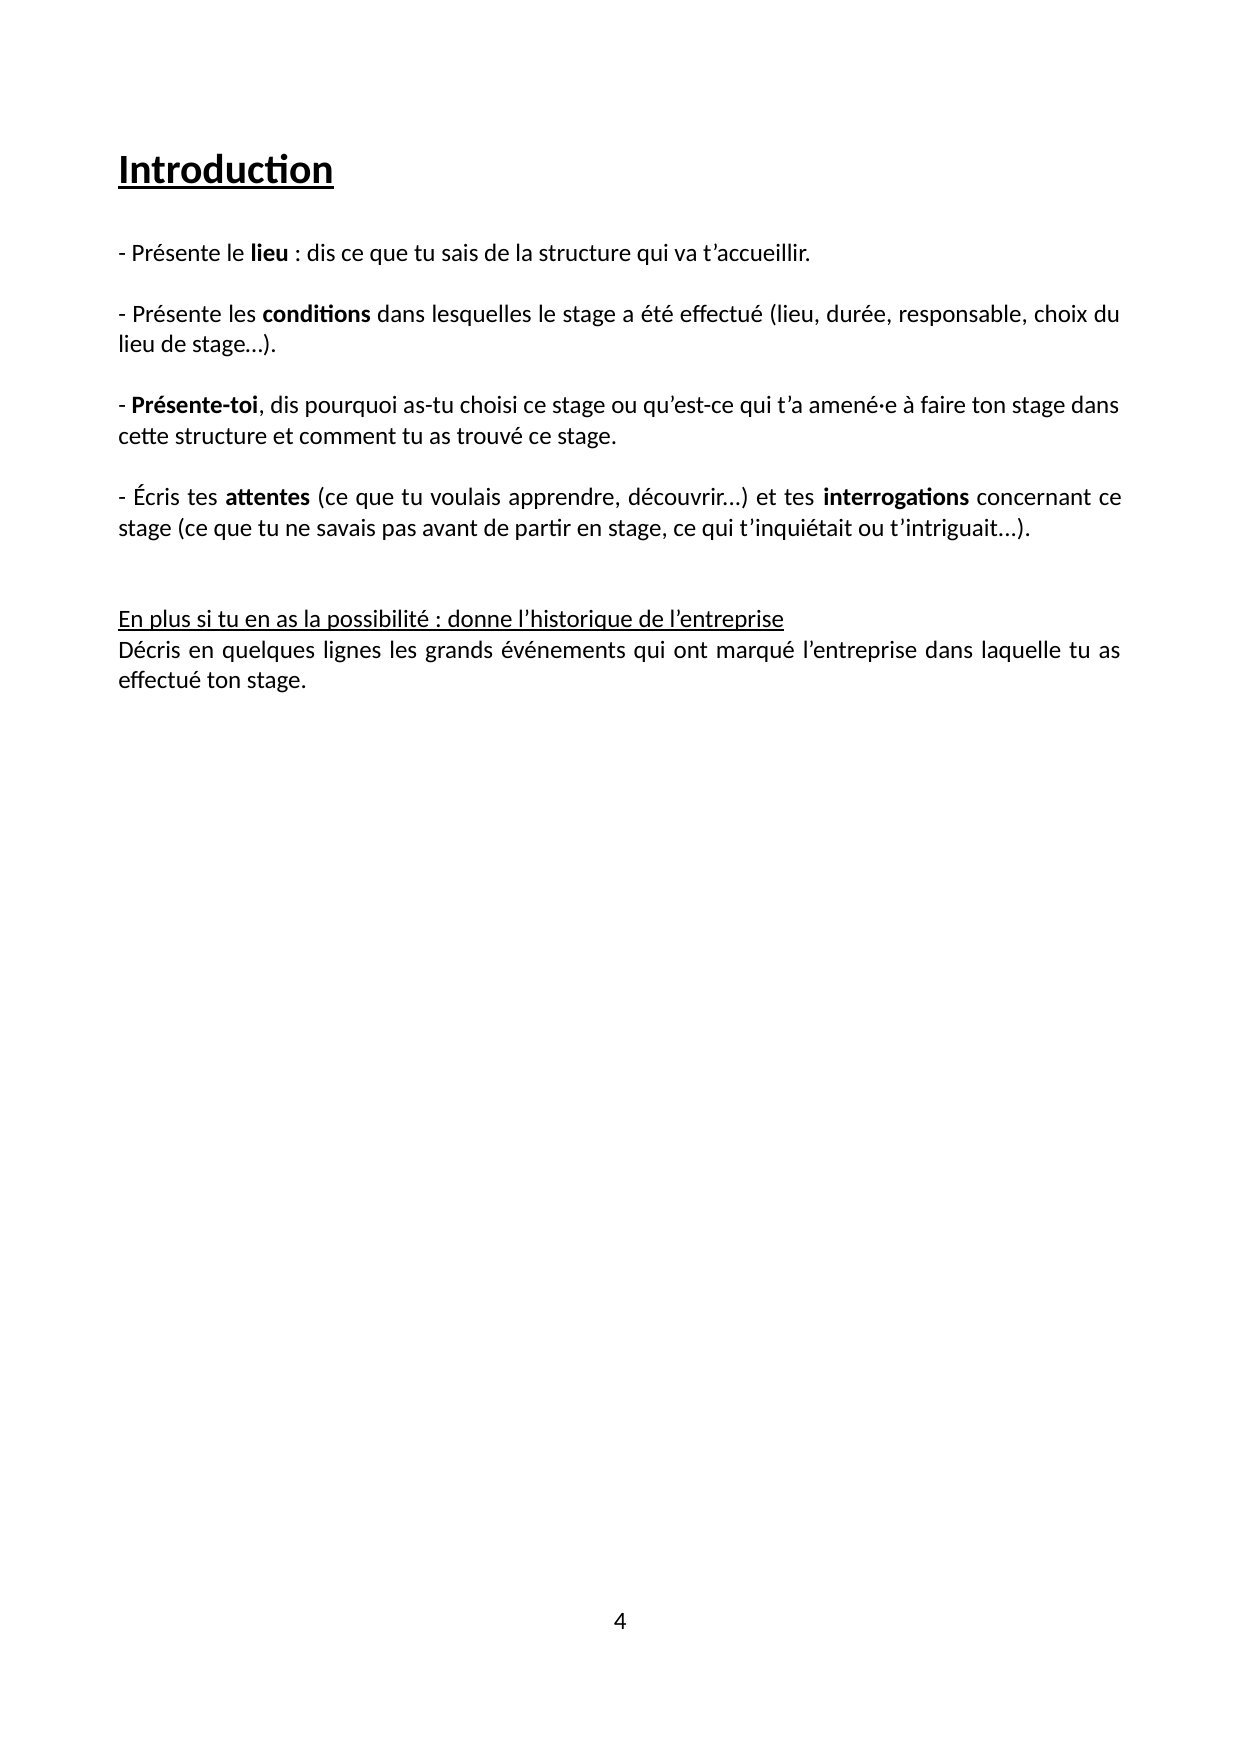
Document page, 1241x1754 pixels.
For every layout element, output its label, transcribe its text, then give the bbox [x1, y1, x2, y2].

text - Présente les conditions dans lesquelles le stage a été effectué (lieu, durée, responsable, choix du lieu de stage…). [118, 298, 1122, 359]
text - Présente-toi, dis pourquoi as-tu choisi ce stage ou qu’est-ce qui t’a amené·e à faire ton stage dans cette structure et comment tu as trouvé ce stage. [118, 389, 1122, 451]
text - Écris tes attentes (ce que tu voulais apprendre, découvrir...) et tes interrogations concernant ce stage (ce que tu ne savais pas avant de partir en stage, ce qui t’inquiétait ou t’intriguait...). [118, 481, 1122, 542]
subtitle Introduction [118, 143, 1122, 194]
text Décris en quelques lignes les grands événements qui ont marqué l’entreprise dans laquelle tu as effectué ton stage. [118, 634, 1122, 695]
text En plus si tu en as la possibilité : donne l’historique de l’entreprise [118, 603, 1122, 634]
text - Présente le lieu : dis ce que tu sais de la structure qui va t’accueillir. [118, 237, 1122, 267]
